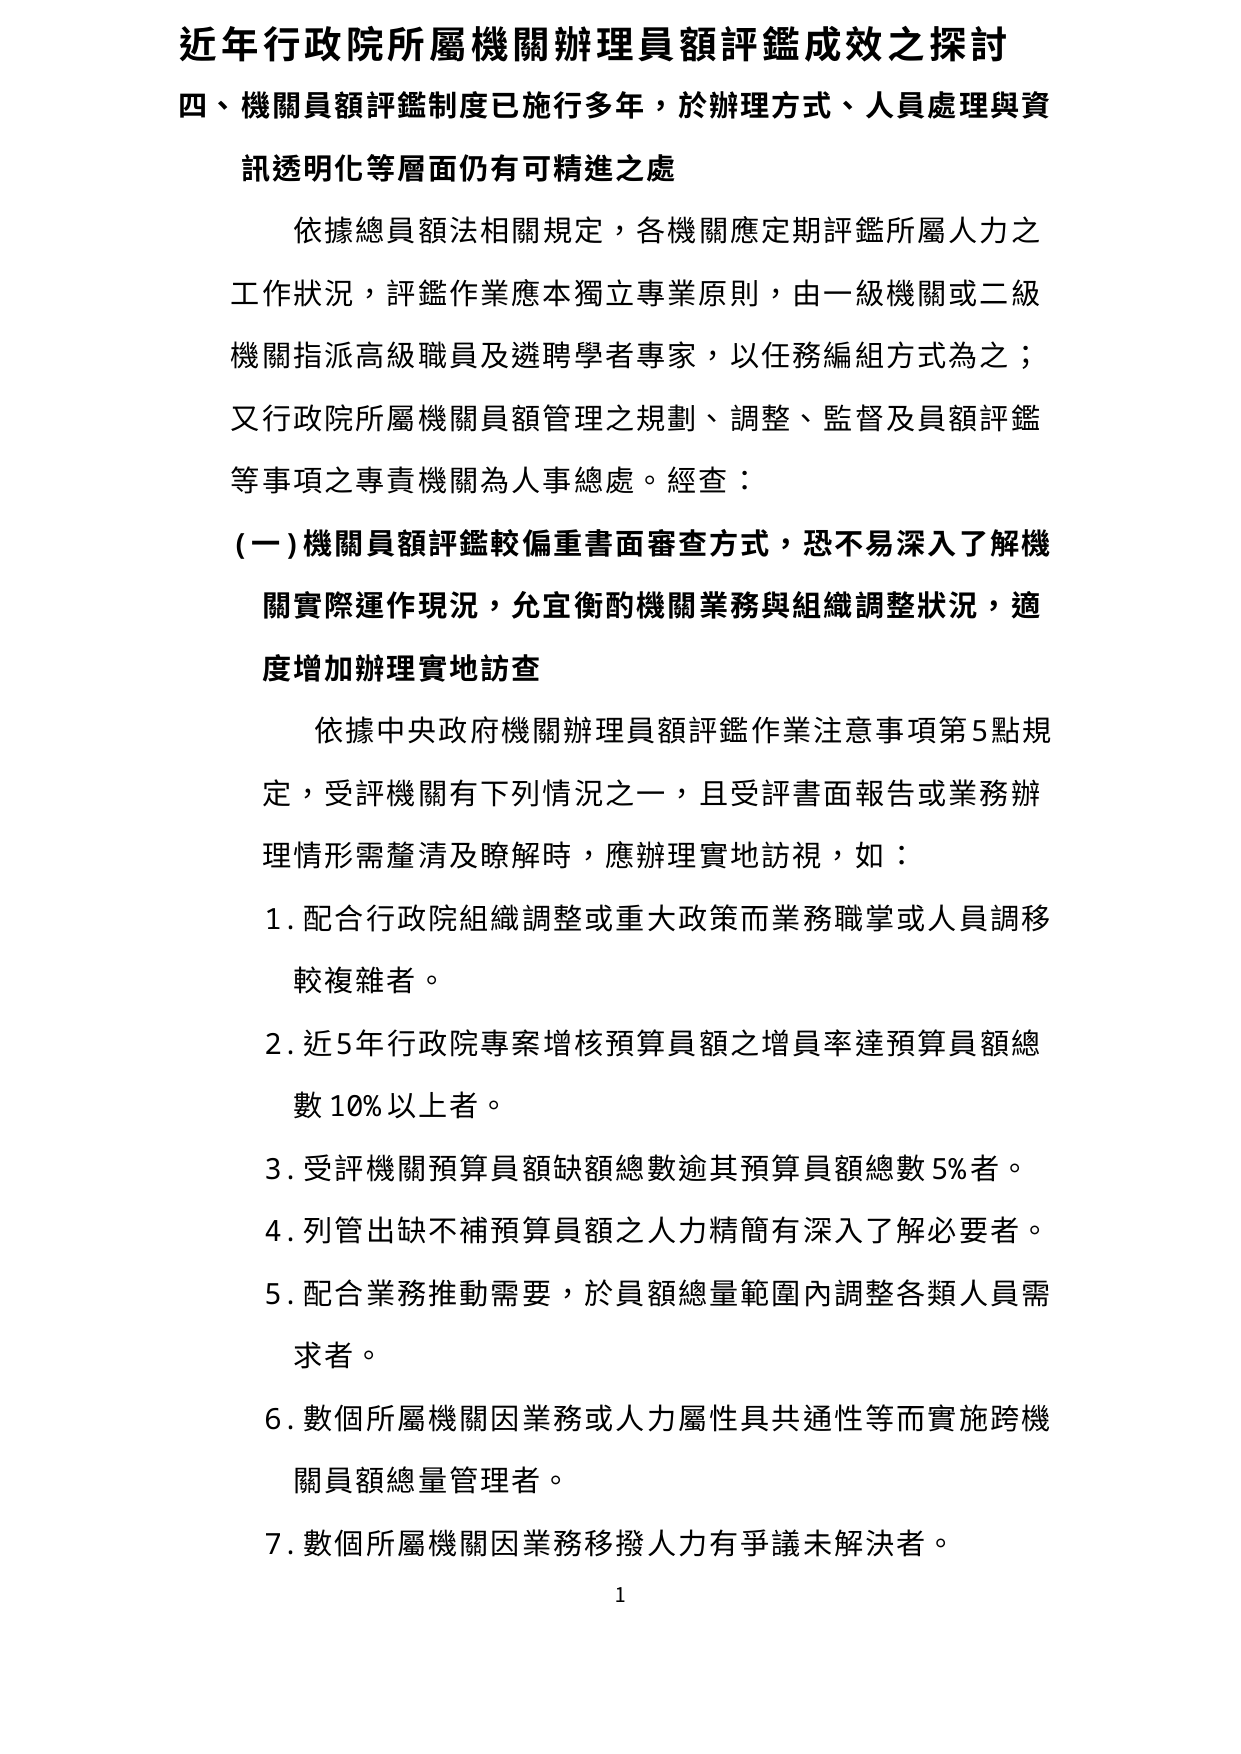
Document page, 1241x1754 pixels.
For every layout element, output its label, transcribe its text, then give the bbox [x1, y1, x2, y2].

text 7.數個所屬機關因業務移撥人力有爭議未解決者。 [253, 1500, 1063, 1562]
text 依據中央政府機關辦理員額評鑑作業注意事項第5點規定，受評機關有下列情況之一，且受評書面報告或業務辦理情形需釐清及瞭解時，應辦理實地訪視，如： [253, 687, 1063, 875]
text 3.受評機關預算員額缺額總數逾其預算員額總數5%者。 [253, 1125, 1063, 1187]
text 4.列管出缺不補預算員額之人力精簡有深入了解必要者。 [253, 1187, 1063, 1250]
text (一)機關員額評鑑較偏重書面審查方式，恐不易深入了解機關實際運作現況，允宜衡酌機關業務與組織調整狀況，適度增加辦理實地訪查 [228, 500, 1063, 687]
text 1.配合行政院組織調整或重大政策而業務職掌或人員調移較複雜者。 [253, 875, 1063, 1000]
text 5.配合業務推動需要，於員額總量範圍內調整各類人員需求者。 [253, 1250, 1063, 1375]
text 四、機關員額評鑑制度已施行多年，於辦理方式、人員處理與資訊透明化等層面仍有可精進之處 [177, 62, 1063, 187]
text 2.近5年行政院專案增核預算員額之增員率達預算員額總數10%以上者。 [253, 1000, 1063, 1125]
text 近年行政院所屬機關辦理員額評鑑成效之探討 [177, 0, 1063, 62]
text 依據總員額法相關規定，各機關應定期評鑑所屬人力之工作狀況，評鑑作業應本獨立專業原則，由一級機關或二級機關指派高級職員及遴聘學者專家，以任務編組方式為之；又行政院所屬機關員額管理之規劃、調整、監督及員額評鑑等事項之專責機關為人事總處。經查： [228, 187, 1063, 500]
text 6.數個所屬機關因業務或人力屬性具共通性等而實施跨機關員額總量管理者。 [253, 1375, 1063, 1500]
